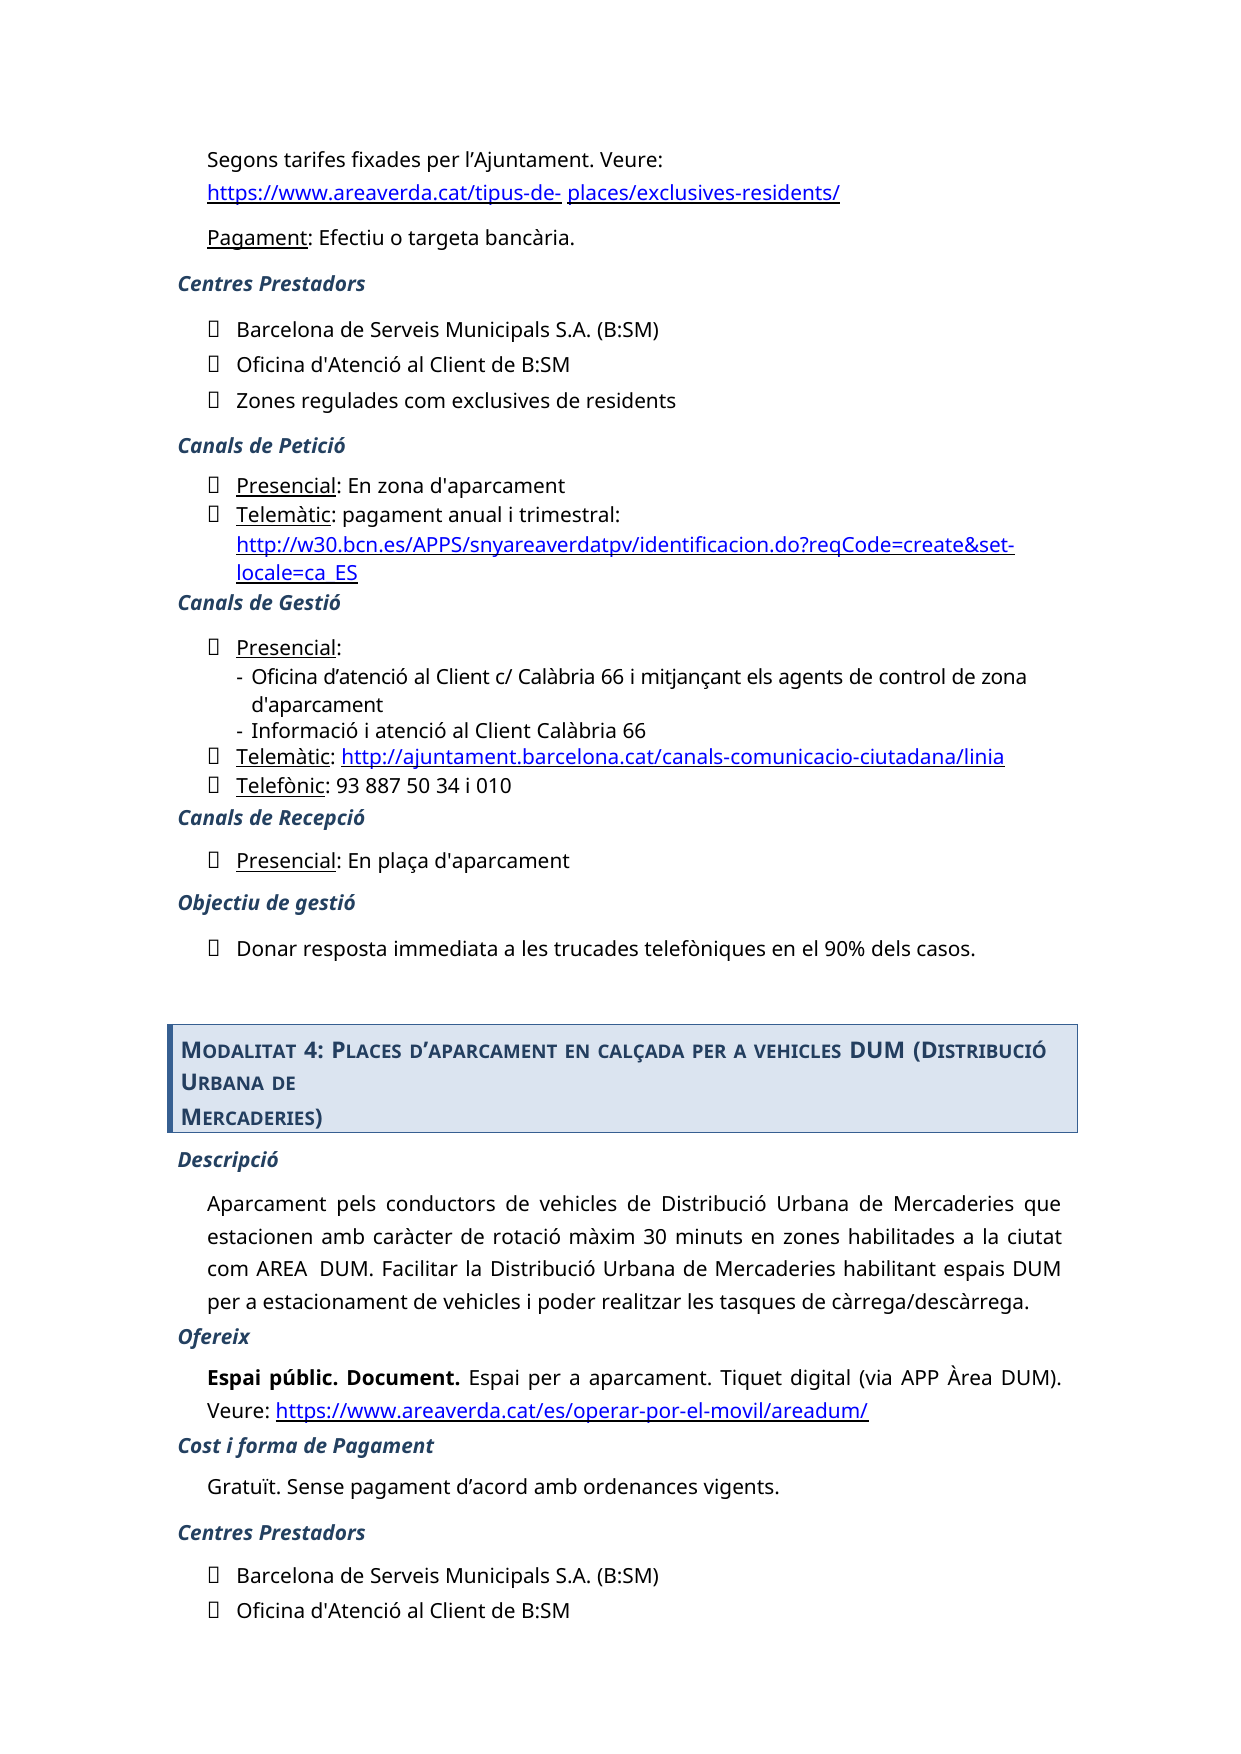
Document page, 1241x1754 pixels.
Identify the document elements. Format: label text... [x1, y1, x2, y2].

text Gratuït. Sense pagament d’acord amb ordenances vigents. [207, 1472, 1090, 1501]
subtitle Centres Prestadors [177, 269, 1090, 298]
list Presencial: En zona d'aparcament [207, 473, 1090, 498]
text Segons tarifes fixades per l’Ajuntament. Veure: https://www.areaverda.cat/tipus-de- places/exclusives-residents/ [207, 145, 942, 206]
list Presencial: [207, 630, 1090, 662]
subtitle Cost i forma de Pagament [177, 1431, 1090, 1459]
subtitle Ofereix [177, 1322, 1090, 1350]
list Oficina d’atenció al Client c/ Calàbria 66 i mitjançant els agents de control de zona d'aparcament [236, 662, 1090, 719]
table_header MODALITAT 4: PLACES D’APARCAMENT EN CALÇADA PER A VEHICLES DUM (DISTRIBUCIÓ URBANA DE MERCADERIES) [173, 1025, 1077, 1132]
subtitle Centres Prestadors [177, 1518, 1090, 1546]
list Donar resposta immediata a les trucades telefòniques en el 90% dels casos. [207, 932, 1090, 963]
list Oficina d'Atenció al Client de B:SM [207, 1594, 1090, 1626]
subtitle Canals de Gestió [177, 588, 1090, 617]
text Aparcament pels conductors de vehicles de Distribució Urbana de Mercaderies que estacionen amb caràcter de rotació màxim 30 minuts en zones habilitades a la ciutat com AREA DUM. Facilitar la Distribució Urbana de Mercaderies habilitant espais DUM per a estacionament de vehicles i poder realitzar les tasques de càrrega/descàrrega. [207, 1189, 1063, 1316]
list Barcelona de Serveis Municipals S.A. (B:SM) [207, 1559, 1090, 1591]
text Pagament: Efectiu o targeta bancària. [207, 223, 1090, 252]
subtitle Objectiu de gestió [177, 888, 1090, 917]
subtitle Descripció [177, 1145, 1090, 1174]
list Telemàtic: pagament anual i trimestral: http://w30.bcn.es/APPS/snyareaverdatpv/identificacion.do?reqCode=create&set-locale=ca_ES [207, 498, 1056, 587]
text Espai públic. Document. Espai per a aparcament. Tiquet digital (via APP Àrea DUM). Veure: https://www.areaverda.cat/es/operar-por-el-movil/areadum/ [207, 1363, 1063, 1424]
list Telefònic: 93 887 50 34 i 010 [207, 769, 1090, 801]
list Telemàtic: http://ajuntament.barcelona.cat/canals-comunicacio-ciutadana/linia [207, 744, 1090, 769]
list Oficina d'Atenció al Client de B:SM [207, 348, 1090, 380]
subtitle Canals de Petició [177, 431, 1090, 460]
list Informació i atenció al Client Calàbria 66 [236, 719, 1090, 744]
subtitle Canals de Recepció [177, 803, 1090, 831]
list Presencial: En plaça d'aparcament [207, 844, 1090, 876]
list Barcelona de Serveis Municipals S.A. (B:SM) [207, 313, 1090, 344]
list Zones regulades com exclusives de residents [207, 383, 1090, 415]
